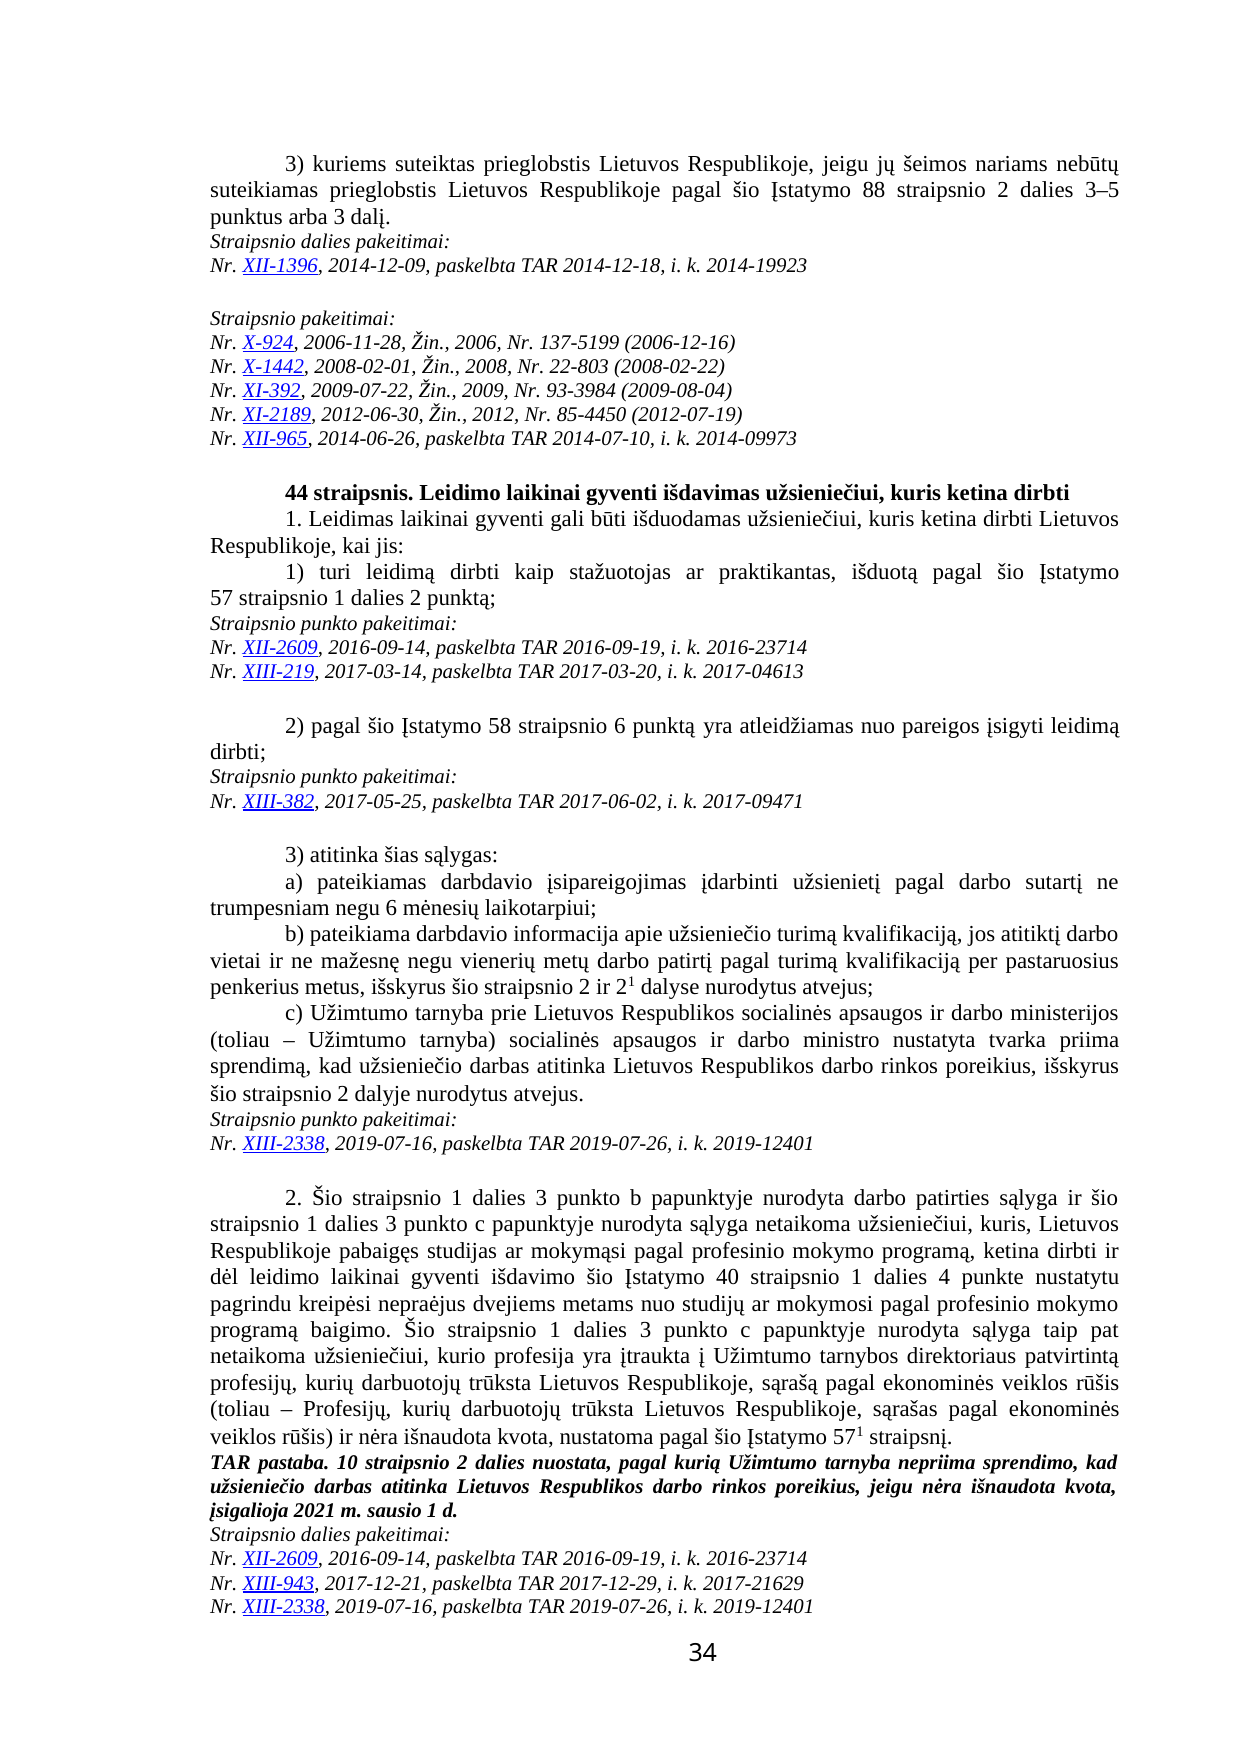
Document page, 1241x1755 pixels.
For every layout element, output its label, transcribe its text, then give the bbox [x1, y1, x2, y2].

text Nr. XIII-943, 2017-12-21, paskelbta TAR 2017-12-29, i. k. 2017-21629 [210, 1570, 1120, 1594]
text Nr. XII-965, 2014-06-26, paskelbta TAR 2014-07-10, i. k. 2014-09973 [210, 426, 1120, 450]
text Nr. XII-2609, 2016-09-14, paskelbta TAR 2016-09-19, i. k. 2016-23714 [210, 1546, 1120, 1570]
text Straipsnio punkto pakeitimai: [210, 611, 1120, 635]
text 2. Šio straipsnio 1 dalies 3 punkto b papunktyje nurodyta darbo patirties sąlyga ir šio straipsnio 1 dalies 3 punkto c papunktyje nurodyta sąlyga netaikoma užsieniečiui, kuris, Lietuvos Respublikoje pabaigęs studijas ar mokymąsi pagal profesinio mokymo programą, ketina dirbti ir dėl leidimo laikinai gyventi išdavimo šio Įstatymo 40 straipsnio 1 dalies 4 punkte nustatytu pagrindu kreipėsi nepraėjus dvejiems metams nuo studijų ar mokymosi pagal profesinio mokymo programą baigimo. Šio straipsnio 1 dalies 3 punkto c papunktyje nurodyta sąlyga taip pat netaikoma užsieniečiui, kurio profesija yra įtraukta į Užimtumo tarnybos direktoriaus patvirtintą profesijų, kurių darbuotojų trūksta Lietuvos Respublikoje, sąrašą pagal ekonominės veiklos rūšis (toliau – Profesijų, kurių darbuotojų trūksta Lietuvos Respublikoje, sąrašas pagal ekonominės veiklos rūšis) ir nėra išnaudota kvota, nustatoma pagal šio Įstatymo 571 straipsnį. [210, 1184, 1120, 1450]
text 1) turi leidimą dirbti kaip stažuotojas ar praktikantas, išduotą pagal šio Įstatymo 57 straipsnio 1 dalies 2 punktą; [210, 558, 1120, 611]
text Nr. XII-2609, 2016-09-14, paskelbta TAR 2016-09-19, i. k. 2016-23714 [210, 635, 1120, 659]
text Nr. XIII-2338, 2019-07-16, paskelbta TAR 2019-07-26, i. k. 2019-12401 [210, 1594, 1120, 1618]
text Straipsnio punkto pakeitimai: [210, 1107, 1120, 1131]
text Straipsnio punkto pakeitimai: [210, 764, 1120, 788]
text Straipsnio pakeitimai: [210, 306, 1120, 330]
text Nr. X-924, 2006-11-28, Žin., 2006, Nr. 137-5199 (2006-12-16) [210, 330, 1120, 354]
text c) Užimtumo tarnyba prie Lietuvos Respublikos socialinės apsaugos ir darbo ministerijos (toliau – Užimtumo tarnyba) socialinės apsaugos ir darbo ministro nustatyta tvarka priima sprendimą, kad užsieniečio darbas atitinka Lietuvos Respublikos darbo rinkos poreikius, išskyrus šio straipsnio 2 dalyje nurodytus atvejus. [210, 999, 1120, 1107]
text Nr. XI-2189, 2012-06-30, Žin., 2012, Nr. 85-4450 (2012-07-19) [210, 402, 1120, 426]
text a) pateikiamas darbdavio įsipareigojimas įdarbinti užsienietį pagal darbo sutartį ne trumpesniam negu 6 mėnesių laikotarpiui; [210, 868, 1120, 920]
text 1. Leidimas laikinai gyventi gali būti išduodamas užsieniečiui, kuris ketina dirbti Lietuvos Respublikoje, kai jis: [210, 505, 1120, 558]
text Nr. XIII-219, 2017-03-14, paskelbta TAR 2017-03-20, i. k. 2017-04613 [210, 659, 1120, 683]
text TAR pastaba. 10 straipsnio 2 dalies nuostata, pagal kurią Užimtumo tarnyba nepriima sprendimo, kad užsieniečio darbas atitinka Lietuvos Respublikos darbo rinkos poreikius, jeigu nėra išnaudota kvota, įsigalioja 2021 m. sausio 1 d. [210, 1450, 1120, 1522]
text 3) atitinka šias sąlygas: [210, 841, 1120, 868]
text 2) pagal šio Įstatymo 58 straipsnio 6 punktą yra atleidžiamas nuo pareigos įsigyti leidimą dirbti; [210, 712, 1120, 764]
text 44 straipsnis. Leidimo laikinai gyventi išdavimas užsieniečiui, kuris ketina dirbti [210, 479, 1120, 505]
text Nr. XII-1396, 2014-12-09, paskelbta TAR 2014-12-18, i. k. 2014-19923 [210, 253, 1120, 277]
text b) pateikiama darbdavio informacija apie užsieniečio turimą kvalifikaciją, jos atitiktį darbo vietai ir ne mažesnę negu vienerių metų darbo patirtį pagal turimą kvalifikaciją per pastaruosius penkerius metus, išskyrus šio straipsnio 2 ir 21 dalyse nurodytus atvejus; [210, 920, 1120, 999]
text Nr. X-1442, 2008-02-01, Žin., 2008, Nr. 22-803 (2008-02-22) [210, 354, 1120, 378]
text Nr. XI-392, 2009-07-22, Žin., 2009, Nr. 93-3984 (2009-08-04) [210, 378, 1120, 402]
text 3) kuriems suteiktas prieglobstis Lietuvos Respublikoje, jeigu jų šeimos nariams nebūtų suteikiamas prieglobstis Lietuvos Respublikoje pagal šio Įstatymo 88 straipsnio 2 dalies 3–5 punktus arba 3 dalį. [210, 150, 1120, 229]
text Nr. XIII-2338, 2019-07-16, paskelbta TAR 2019-07-26, i. k. 2019-12401 [210, 1131, 1120, 1155]
text Straipsnio dalies pakeitimai: [210, 1522, 1120, 1546]
text Straipsnio dalies pakeitimai: [210, 229, 1120, 253]
text Nr. XIII-382, 2017-05-25, paskelbta TAR 2017-06-02, i. k. 2017-09471 [210, 788, 1120, 813]
